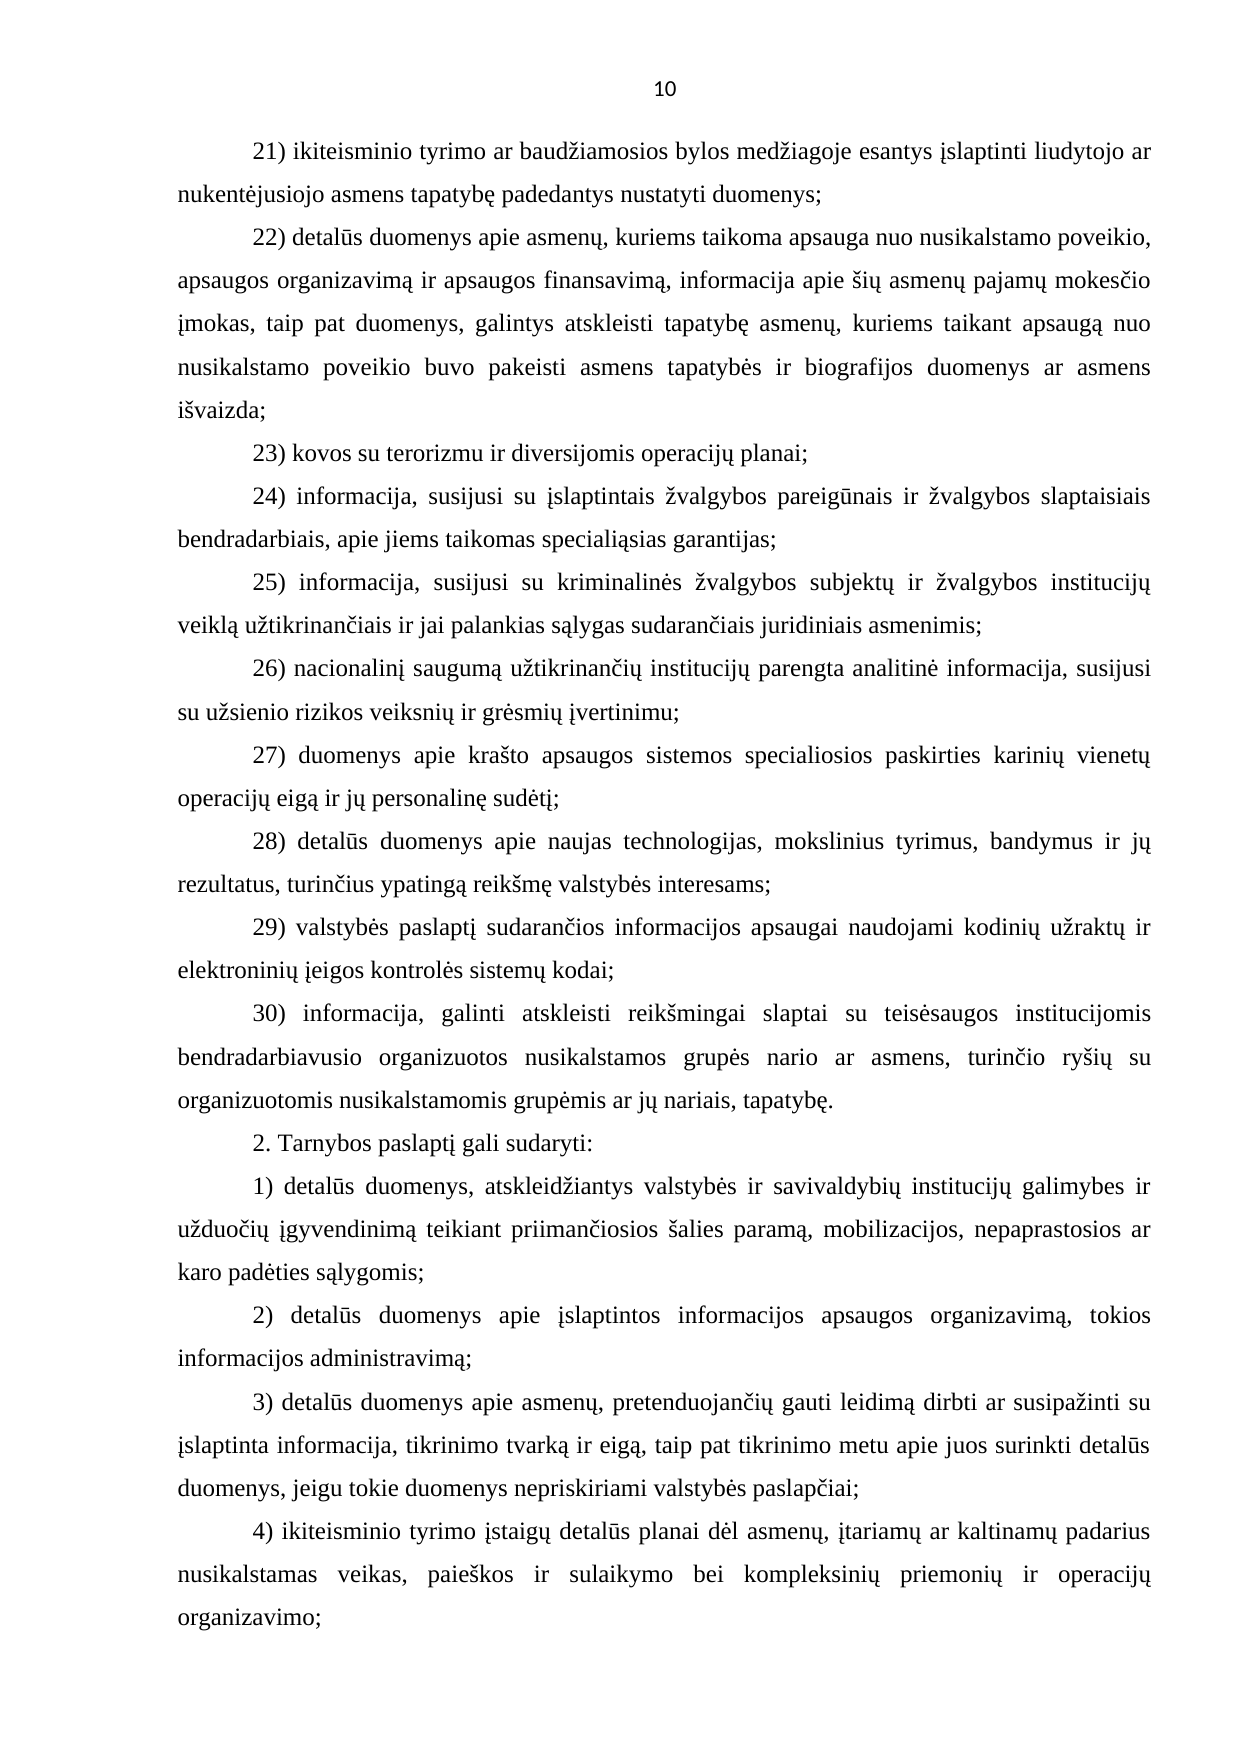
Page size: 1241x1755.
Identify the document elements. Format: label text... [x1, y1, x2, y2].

text 1) detalūs duomenys, atskleidžiantys valstybės ir savivaldybių institucijų galimybes ir užduočių įgyvendinimą teikiant priimančiosios šalies paramą, mobilizacijos, nepaprastosios ar karo padėties sąlygomis; [177, 1171, 1152, 1286]
text 24) informacija, susijusi su įslaptintais žvalgybos pareigūnais ir žvalgybos slaptaisiais bendradarbiais, apie jiems taikomas specialiąsias garantijas; [177, 481, 1152, 553]
text 22) detalūs duomenys apie asmenų, kuriems taikoma apsauga nuo nusikalstamo poveikio, apsaugos organizavimą ir apsaugos finansavimą, informacija apie šių asmenų pajamų mokesčio įmokas, taip pat duomenys, galintys atskleisti tapatybę asmenų, kuriems taikant apsaugą nuo nusikalstamo poveikio buvo pakeisti asmens tapatybės ir biografijos duomenys ar asmens išvaizda; [177, 222, 1152, 423]
text 2) detalūs duomenys apie įslaptintos informacijos apsaugos organizavimą, tokios informacijos administravimą; [177, 1300, 1152, 1372]
text 25) informacija, susijusi su kriminalinės žvalgybos subjektų ir žvalgybos institucijų veiklą užtikrinančiais ir jai palankias sąlygas sudarančiais juridiniais asmenimis; [177, 567, 1152, 639]
text 28) detalūs duomenys apie naujas technologijas, mokslinius tyrimus, bandymus ir jų rezultatus, turinčius ypatingą reikšmę valstybės interesams; [177, 826, 1152, 898]
text 23) kovos su terorizmu ir diversijomis operacijų planai; [177, 438, 1152, 467]
text 30) informacija, galinti atskleisti reikšmingai slaptai su teisėsaugos institucijomis bendradarbiavusio organizuotos nusikalstamos grupės nario ar asmens, turinčio ryšių su organizuotomis nusikalstamomis grupėmis ar jų nariais, tapatybę. [177, 998, 1152, 1113]
text 2. Tarnybos paslaptį gali sudaryti: [177, 1128, 1152, 1157]
text 4) ikiteisminio tyrimo įstaigų detalūs planai dėl asmenų, įtariamų ar kaltinamų padarius nusikalstamas veikas, paieškos ir sulaikymo bei kompleksinių priemonių ir operacijų organizavimo; [177, 1516, 1152, 1631]
text 21) ikiteisminio tyrimo ar baudžiamosios bylos medžiagoje esantys įslaptinti liudytojo ar nukentėjusiojo asmens tapatybę padedantys nustatyti duomenys; [177, 136, 1152, 208]
text 29) valstybės paslaptį sudarančios informacijos apsaugai naudojami kodinių užraktų ir elektroninių įeigos kontrolės sistemų kodai; [177, 912, 1152, 984]
text 27) duomenys apie krašto apsaugos sistemos specialiosios paskirties karinių vienetų operacijų eigą ir jų personalinę sudėtį; [177, 740, 1152, 812]
text 3) detalūs duomenys apie asmenų, pretenduojančių gauti leidimą dirbti ar susipažinti su įslaptinta informacija, tikrinimo tvarką ir eigą, taip pat tikrinimo metu apie juos surinkti detalūs duomenys, jeigu tokie duomenys nepriskiriami valstybės paslapčiai; [177, 1387, 1152, 1502]
text 26) nacionalinį saugumą užtikrinančių institucijų parengta analitinė informacija, susijusi su užsienio rizikos veiksnių ir grėsmių įvertinimu; [177, 653, 1152, 725]
